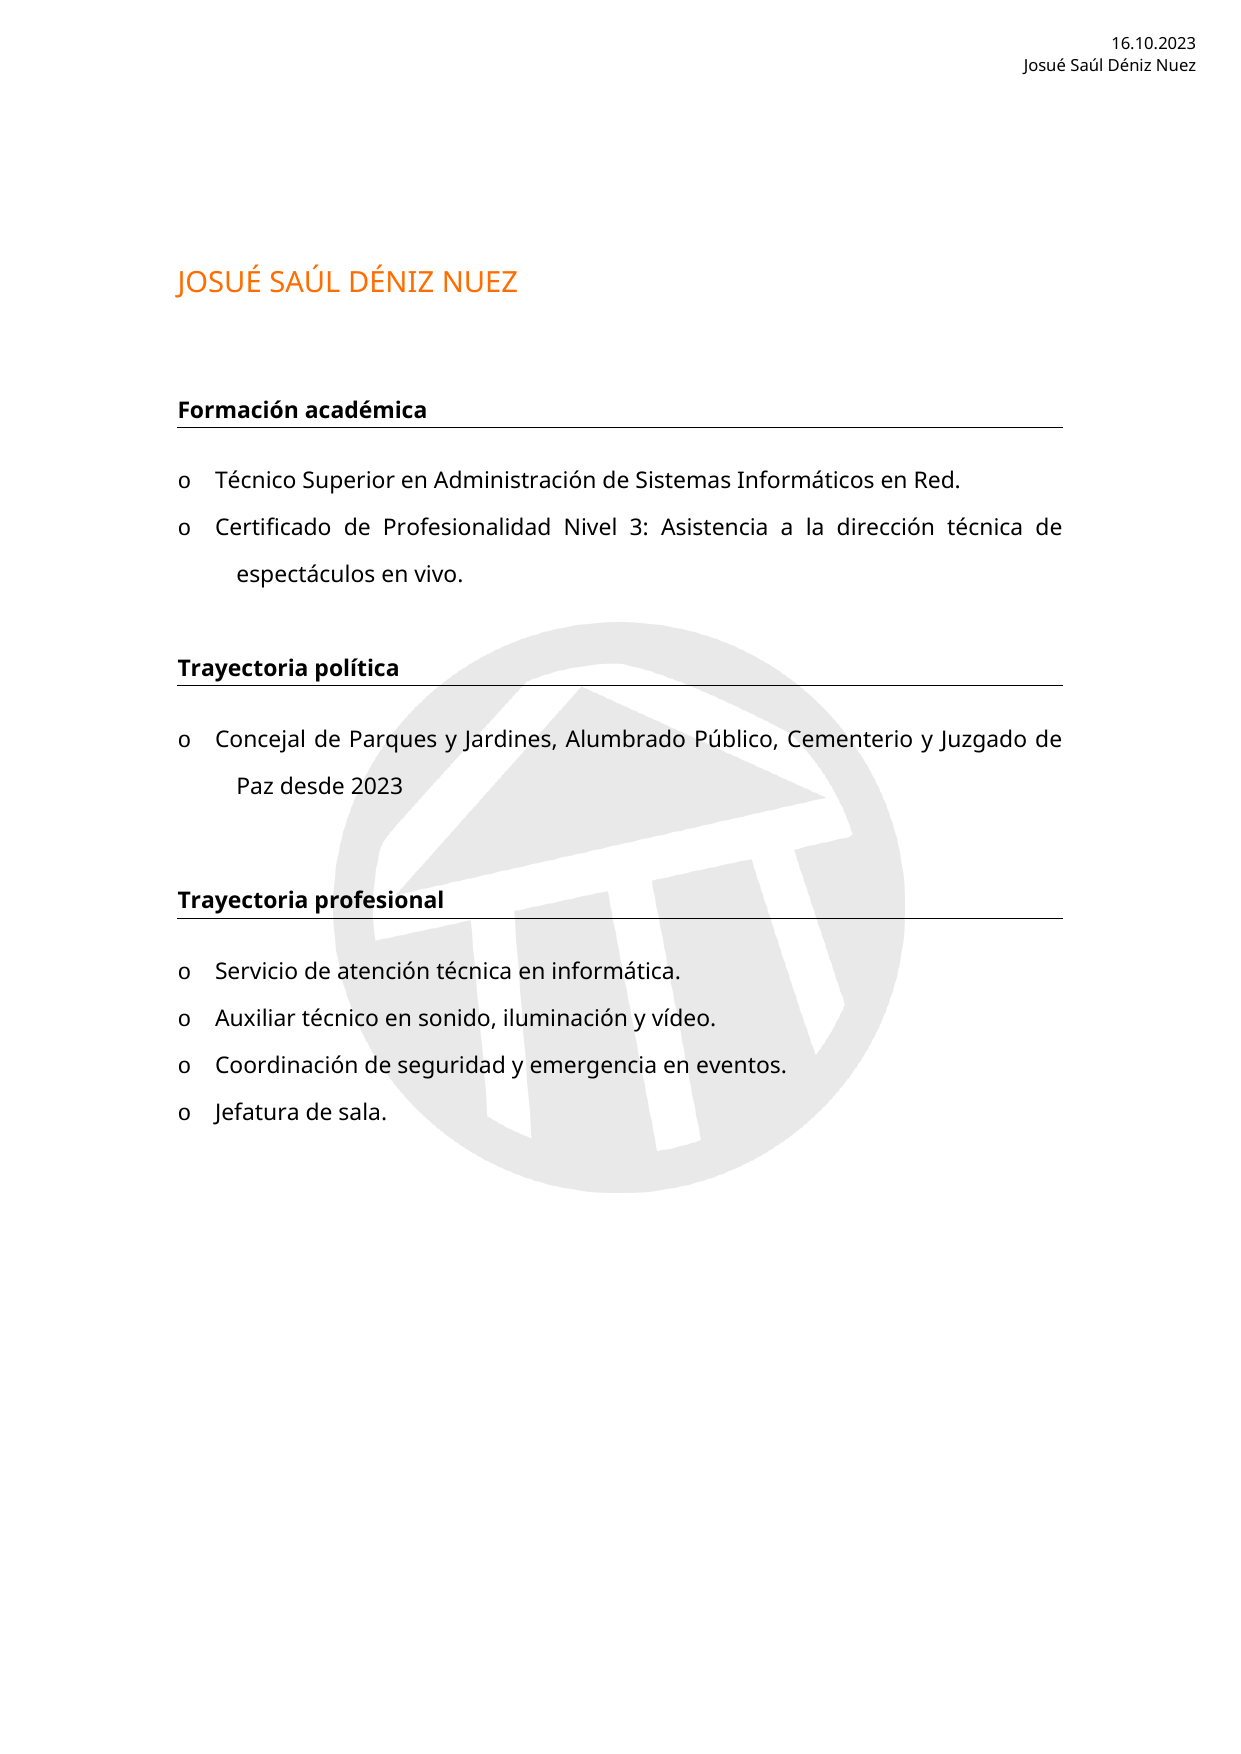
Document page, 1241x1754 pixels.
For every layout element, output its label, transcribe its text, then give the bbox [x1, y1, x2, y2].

list Certificado de Profesionalidad Nivel 3: Asistencia a la dirección técnica de espectáculos en vivo. [177, 511, 1063, 589]
list Auxiliar técnico en sonido, iluminación y vídeo. [177, 1002, 307, 1034]
list Técnico Superior en Administración de Sistemas Informáticos en Red. [177, 464, 1063, 496]
list Concejal de Parques y Jardines, Alumbrado Público, Cementerio y Juzgado de Paz desde 2023 [177, 723, 307, 801]
text Trayectoria profesional [177, 884, 307, 918]
picture [307, 596, 933, 685]
text Trayectoria profesional [934, 884, 1063, 918]
list Jefatura de sala. [177, 1096, 307, 1128]
picture [307, 686, 933, 918]
list Auxiliar técnico en sonido, iluminación y vídeo. [934, 1002, 1063, 1034]
list Concejal de Parques y Jardines, Alumbrado Público, Cementerio y Juzgado de Paz desde 2023 [934, 723, 1063, 801]
text Formación académica [177, 393, 1063, 427]
list Coordinación de seguridad y emergencia en eventos. [177, 1049, 307, 1081]
picture [307, 968, 314, 978]
text Trayectoria política [934, 652, 1063, 685]
list Servicio de atención técnica en informática. [934, 955, 1063, 987]
list Coordinación de seguridad y emergencia en eventos. [934, 1049, 1063, 1081]
subtitle Josué Saúl Déniz Nuez [177, 261, 1063, 301]
picture [307, 919, 933, 1221]
text Trayectoria política [177, 652, 307, 685]
list Jefatura de sala. [934, 1096, 1063, 1128]
picture [307, 786, 314, 793]
list Servicio de atención técnica en informática. [177, 955, 307, 987]
picture [308, 1109, 315, 1119]
